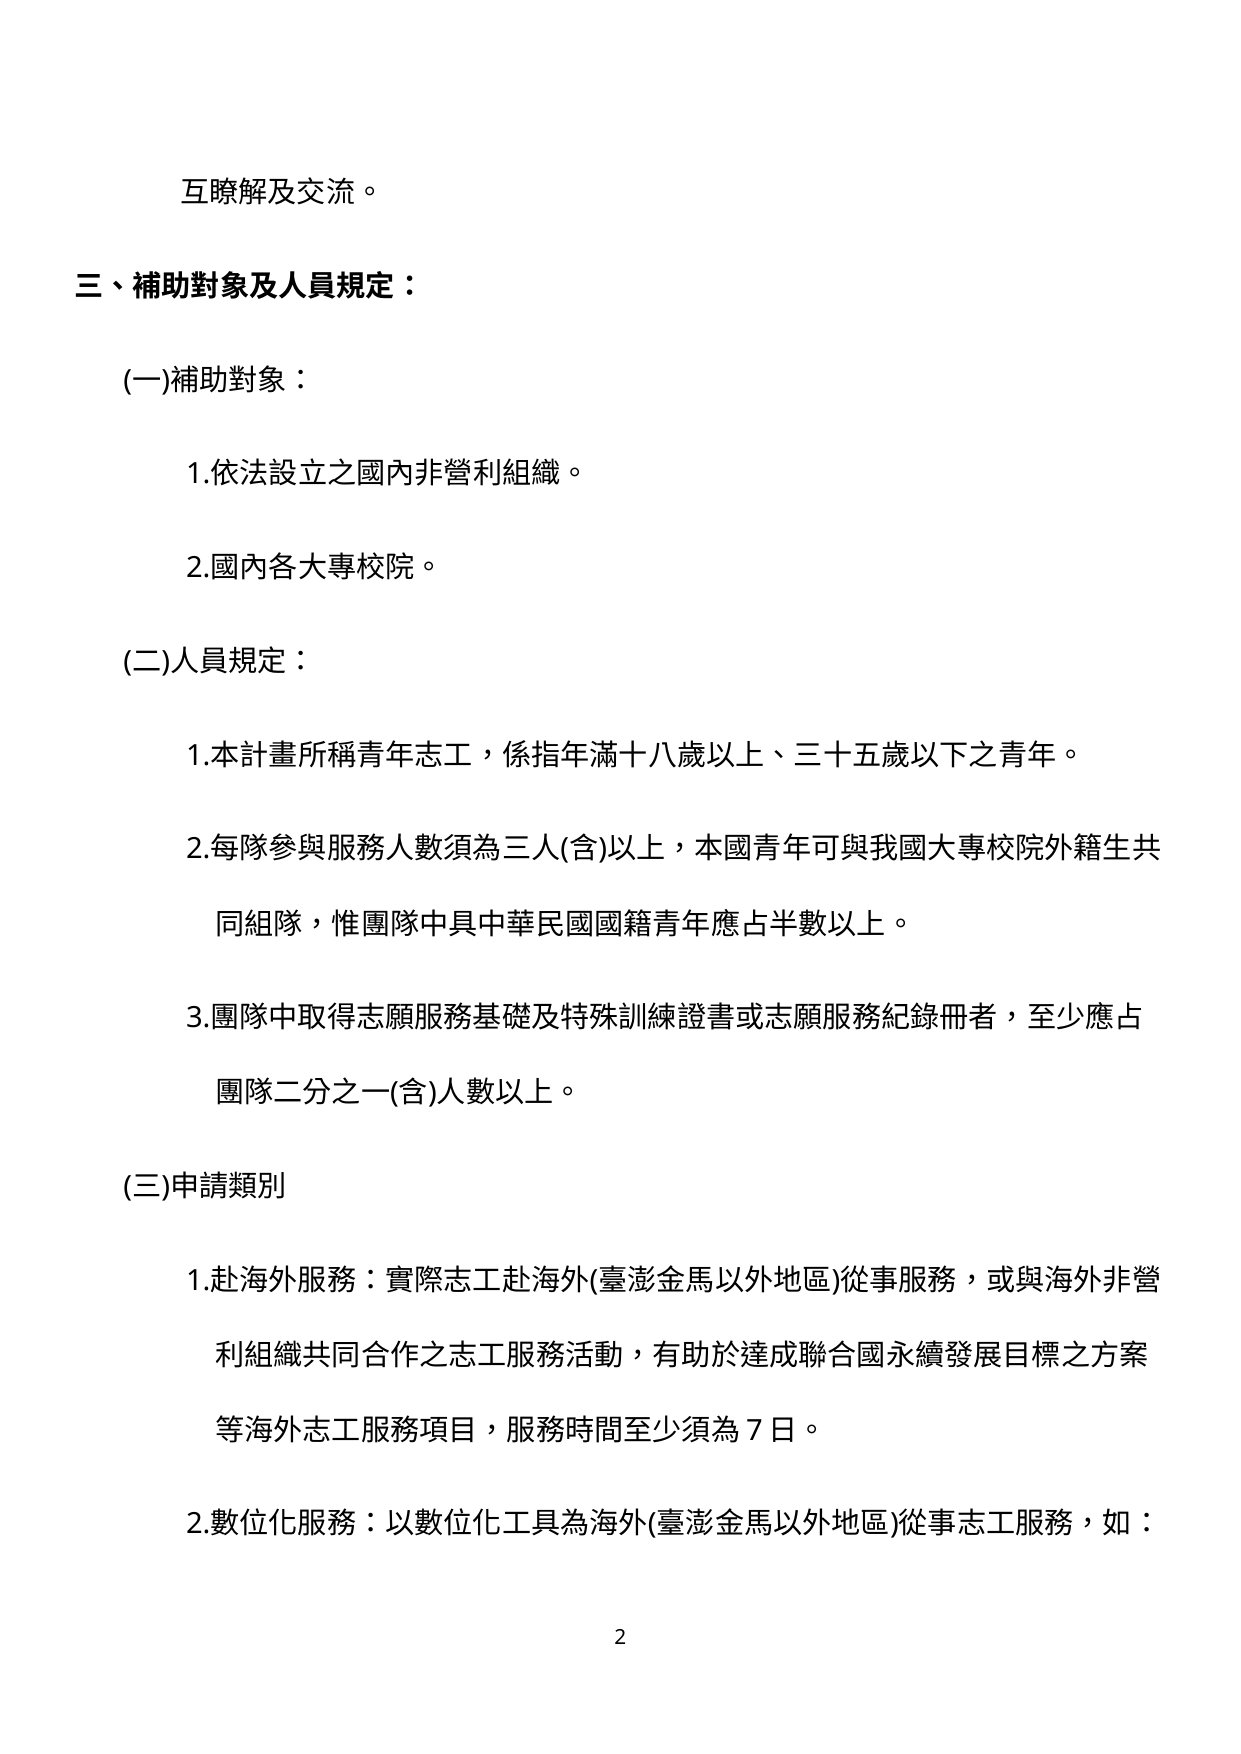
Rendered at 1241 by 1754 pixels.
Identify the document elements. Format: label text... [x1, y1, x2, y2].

text 2.國內各大專校院。 [75, 528, 1165, 603]
text (三)申請類別 [75, 1146, 1165, 1221]
text (一)補助對象： [75, 340, 1165, 415]
list 補助對象及人員規定： [74, 246, 1165, 321]
text 1.赴海外服務：實際志工赴海外(臺澎金馬以外地區)從事服務，或與海外非營利組織共同合作之志工服務活動，有助於達成聯合國永續發展目標之方案等海外志工服務項目，服務時間至少須為7日。 [186, 1240, 1165, 1465]
text 2.數位化服務：以數位化工具為海外(臺澎金馬以外地區)從事志工服務，如： [186, 1484, 1165, 1559]
text 1.依法設立之國內非營利組織。 [75, 434, 1165, 509]
text 3.團隊中取得志願服務基礎及特殊訓練證書或志願服務紀錄冊者，至少應占團隊二分之一(含)人數以上。 [186, 978, 1165, 1128]
text 2.每隊參與服務人數須為三人(含)以上，本國青年可與我國大專校院外籍生共同組隊，惟團隊中具中華民國國籍青年應占半數以上。 [186, 809, 1165, 959]
text (二)人員規定： [75, 621, 1165, 696]
text 1.本計畫所稱青年志工，係指年滿十八歲以上、三十五歲以下之青年。 [75, 715, 1165, 790]
text (三)激發青年志工對國際社會之使命感、責任感，履行世界公民與地球村成員義務，達成聯合國永續發展目標(SDGs)，增進中華民國與世界其他國家人民間之相互瞭解及交流。 [123, 153, 1165, 228]
